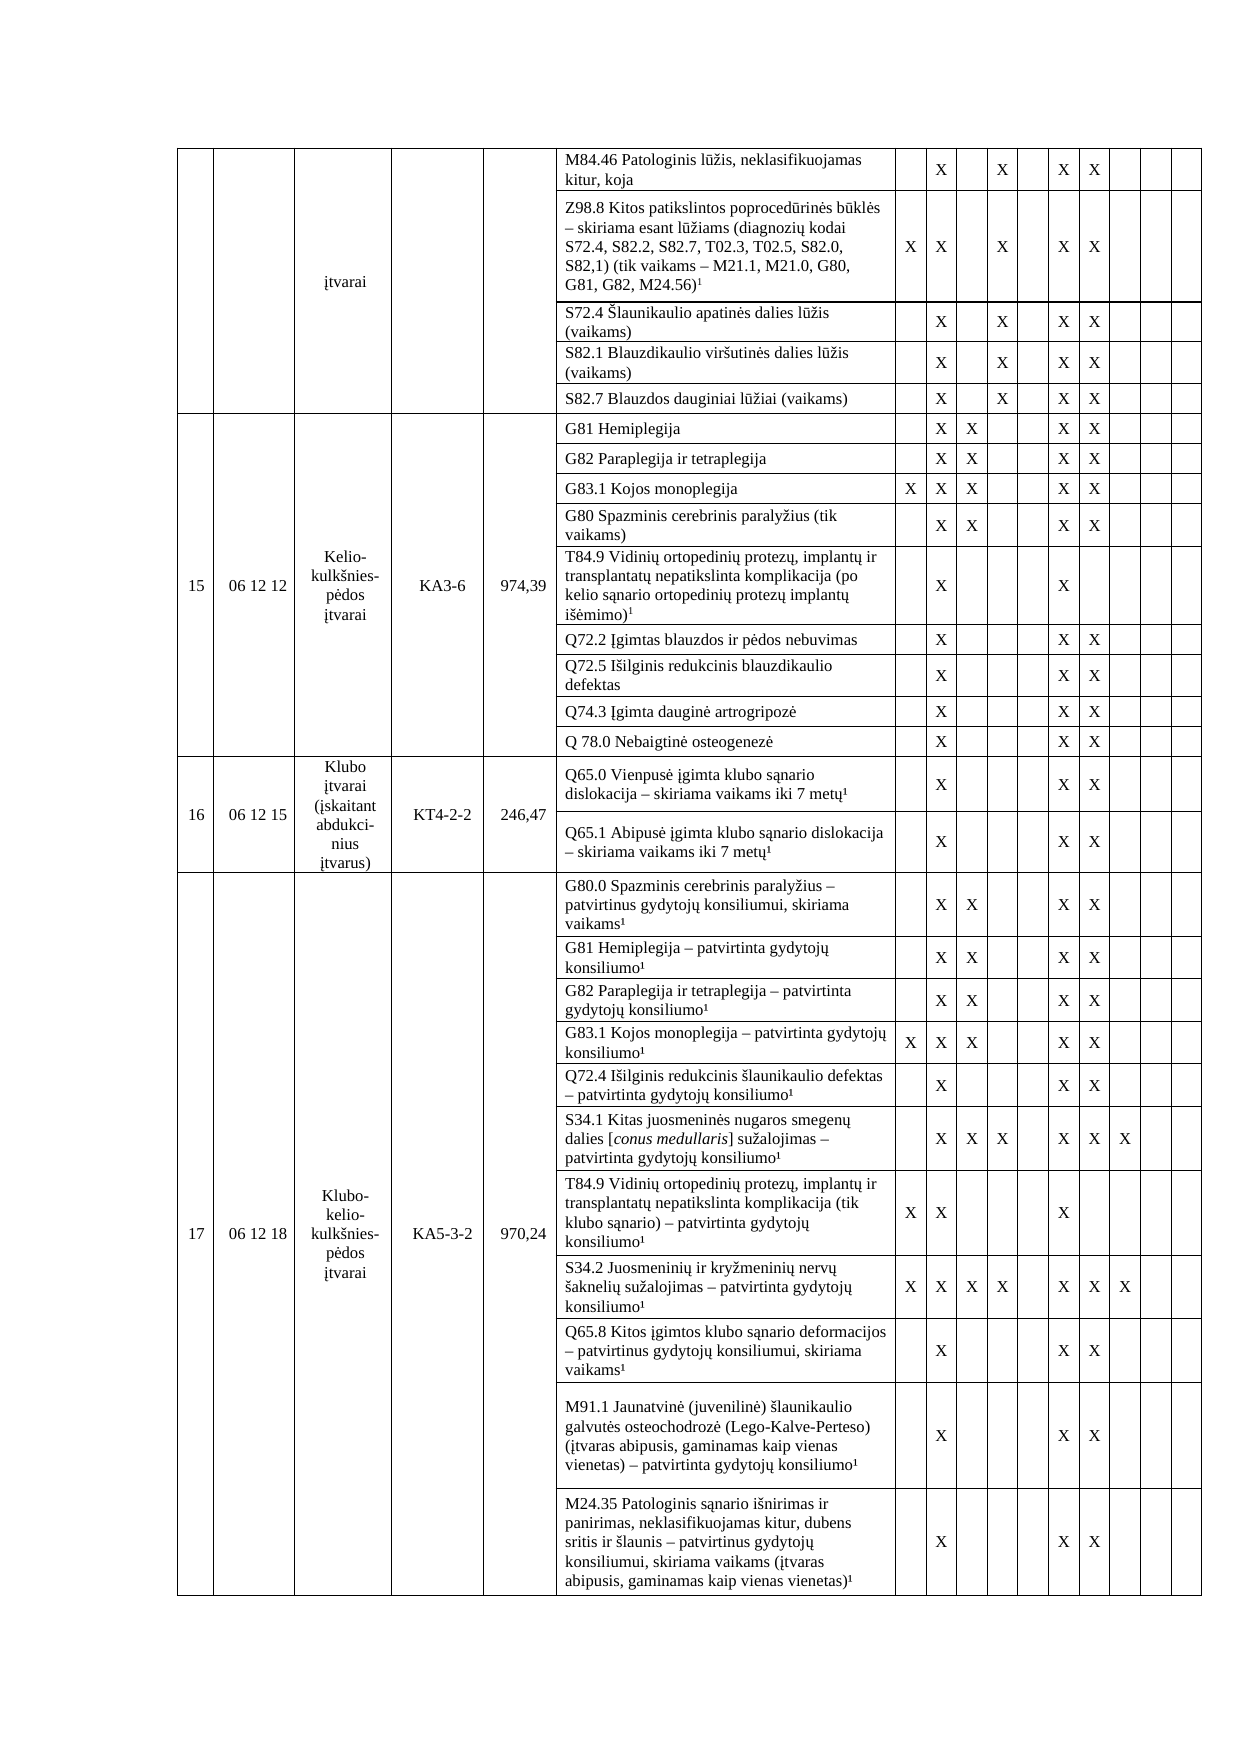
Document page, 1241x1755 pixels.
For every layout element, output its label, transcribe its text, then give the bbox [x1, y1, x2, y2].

table_cell [1206, 383, 1211, 413]
table_cell X [1049, 384, 1079, 413]
table_cell X [1049, 504, 1079, 546]
table_cell [896, 873, 926, 936]
table_cell įtvarai [295, 149, 391, 413]
table_cell [1018, 697, 1048, 726]
table_cell [1110, 1171, 1140, 1254]
table_cell [1141, 979, 1171, 1021]
table_cell [1018, 727, 1048, 756]
table_cell 06 12 15 [214, 757, 294, 872]
table_cell X [1049, 873, 1079, 936]
table_cell [1141, 1022, 1171, 1063]
table_cell X [1049, 1171, 1079, 1254]
table_cell X [1080, 625, 1109, 653]
table_cell X [1049, 191, 1079, 301]
table_cell [1172, 697, 1201, 726]
table_cell [1018, 547, 1048, 623]
table_cell [1018, 757, 1048, 811]
table_cell [1202, 1106, 1206, 1169]
table_cell [1018, 191, 1048, 301]
table_cell [1202, 473, 1206, 503]
table_cell G82 Paraplegija ir tetraplegija ‒ patvirtinta gydytojų konsiliumo¹ [557, 979, 895, 1021]
table_cell [988, 1171, 1017, 1254]
table_cell [988, 979, 1017, 1021]
table_cell Kelio-kulkšnies-pėdos įtvarai [295, 414, 391, 756]
table_cell [1202, 811, 1206, 872]
table_cell X [927, 697, 956, 726]
table_cell [1206, 872, 1211, 936]
table_cell X [1080, 1107, 1109, 1169]
table_cell [896, 937, 926, 978]
table_cell X [1049, 655, 1079, 696]
table_cell X [927, 444, 956, 473]
table_cell [1018, 1064, 1048, 1106]
table_cell [957, 727, 987, 756]
table_cell X [1049, 1489, 1079, 1594]
table_cell [1206, 1488, 1211, 1594]
table_cell [1172, 342, 1201, 383]
table_cell [1141, 812, 1171, 872]
table_cell G80.0 Spazminis cerebrinis paralyžius – patvirtinus gydytojų konsiliumui, skiriama vaikams¹ [557, 873, 895, 936]
table_cell [896, 979, 926, 1021]
table_cell [1018, 444, 1048, 473]
table_cell X [1049, 342, 1079, 383]
table_cell X [957, 414, 987, 443]
table_cell S82.1 Blauzdikaulio viršutinės dalies lūžis (vaikams) [557, 342, 895, 383]
table_cell [988, 1064, 1017, 1106]
table_cell X [927, 1256, 956, 1318]
table_cell X [1080, 149, 1109, 190]
table_cell X [1080, 757, 1109, 811]
table_cell [1141, 1171, 1171, 1254]
table_cell X [957, 979, 987, 1021]
table_cell [1172, 1383, 1201, 1488]
table_cell [1141, 1064, 1171, 1106]
table_cell X [1080, 414, 1109, 443]
table_cell M24.35 Patologinis sąnario išnirimas ir panirimas, neklasifikuojamas kitur, dubens sritis ir šlaunis – patvirtinus gydytojų konsiliumui, skiriama vaikams (įtvaras abipusis, gaminamas kaip vienas vienetas)¹ [557, 1489, 895, 1594]
table_cell [1110, 191, 1140, 301]
table_cell [1206, 1021, 1211, 1063]
table_cell [896, 697, 926, 726]
table_cell [957, 757, 987, 811]
table_cell [1018, 1319, 1048, 1382]
table_cell [1172, 1064, 1201, 1106]
table_cell [1202, 301, 1206, 341]
table_cell [1172, 303, 1201, 341]
table_cell Klubo įtvarai (įskaitant abdukci-nius įtvarus) [295, 757, 391, 872]
table_cell [1080, 547, 1109, 623]
table_cell [1172, 504, 1201, 546]
table_cell X [1080, 655, 1109, 696]
table_cell [1206, 1106, 1211, 1169]
table_cell [1202, 148, 1206, 190]
table_cell X [927, 384, 956, 413]
table_cell [1110, 625, 1140, 653]
table_cell [896, 342, 926, 383]
table_cell [988, 504, 1017, 546]
table_cell [1206, 696, 1211, 726]
table_cell [1202, 1318, 1206, 1382]
table_cell [1206, 301, 1211, 341]
table_cell [1206, 978, 1211, 1021]
table_cell X [927, 757, 956, 811]
table_cell [896, 384, 926, 413]
table_cell X [1080, 1022, 1109, 1063]
table_cell [1206, 936, 1211, 978]
table_cell X [896, 1171, 926, 1254]
table_cell X [1049, 979, 1079, 1021]
table_cell X [1080, 1319, 1109, 1382]
table_cell [1172, 547, 1201, 623]
table_cell [1141, 149, 1171, 190]
table_cell X [927, 1383, 956, 1488]
table_cell [1202, 503, 1206, 546]
table_cell 06 12 12 [214, 414, 294, 756]
table_cell Q72.5 Išilginis redukcinis blauzdikaulio defektas [557, 655, 895, 696]
table_cell X [1080, 1256, 1109, 1318]
table_cell [1141, 414, 1171, 443]
table_cell [957, 384, 987, 413]
table_cell [1141, 342, 1171, 383]
table_cell X [896, 474, 926, 503]
table_cell [1018, 149, 1048, 190]
table_cell [957, 1319, 987, 1382]
table_cell X [1049, 937, 1079, 978]
table_cell [1110, 655, 1140, 696]
table_cell [1141, 655, 1171, 696]
table_cell [1018, 1383, 1048, 1488]
table_cell [1206, 654, 1211, 696]
table_cell [1202, 383, 1206, 413]
table_cell [1206, 546, 1211, 623]
table_cell [1110, 1383, 1140, 1488]
table_cell X [1080, 873, 1109, 936]
table_cell [1141, 504, 1171, 546]
table_cell [988, 625, 1017, 653]
table_cell X [1110, 1107, 1140, 1169]
table_cell [957, 342, 987, 383]
table_cell KT4-2-2 [392, 757, 483, 872]
table_cell X [1080, 191, 1109, 301]
table_cell [1141, 1319, 1171, 1382]
table_cell [896, 1107, 926, 1169]
table_cell [1172, 1107, 1201, 1169]
table_cell [988, 655, 1017, 696]
table_cell X [927, 873, 956, 936]
table_cell [1018, 979, 1048, 1021]
table_cell [1141, 757, 1171, 811]
table_cell [1141, 191, 1171, 301]
table_cell [1110, 757, 1140, 811]
table_cell [1202, 1170, 1206, 1254]
table_cell [1141, 625, 1171, 653]
table_cell [1206, 756, 1211, 811]
table_cell [214, 149, 294, 413]
table_cell [1141, 727, 1171, 756]
table_cell [957, 1383, 987, 1488]
table_cell [1141, 444, 1171, 473]
table_cell X [1049, 303, 1079, 341]
table_cell [896, 547, 926, 623]
table_cell [988, 873, 1017, 936]
table_cell [1110, 727, 1140, 756]
table_cell [1202, 872, 1206, 936]
table_cell X [927, 547, 956, 623]
table_cell [988, 937, 1017, 978]
table_cell [1206, 341, 1211, 383]
table_cell [1206, 443, 1211, 473]
table_cell [896, 727, 926, 756]
table_cell G83.1 Kojos monoplegija [557, 474, 895, 503]
table_cell X [1080, 474, 1109, 503]
table_cell X [896, 1022, 926, 1063]
table_cell [988, 812, 1017, 872]
table_cell [957, 1064, 987, 1106]
table_cell X [1049, 697, 1079, 726]
table_cell [988, 757, 1017, 811]
table_cell 17 [178, 873, 213, 1594]
table_cell [1018, 474, 1048, 503]
table_cell KA3-6 [392, 414, 483, 756]
table_cell [1110, 444, 1140, 473]
table_cell X [988, 342, 1017, 383]
table_cell [1172, 1171, 1201, 1254]
table_cell [1172, 937, 1201, 978]
table_cell Q65.1 Abipusė įgimta klubo sąnario dislokacija – skiriama vaikams iki 7 metų¹ [557, 812, 895, 872]
table_cell X [988, 149, 1017, 190]
table_cell [1110, 149, 1140, 190]
table_cell 16 [178, 757, 213, 872]
table_cell G80 Spazminis cerebrinis paralyžius (tik vaikams) [557, 504, 895, 546]
table_cell X [957, 873, 987, 936]
table_cell G83.1 Kojos monoplegija ‒ patvirtinta gydytojų konsiliumo¹ [557, 1022, 895, 1063]
table_cell T84.9 Vidinių ortopedinių protezų, implantų ir transplantatų nepatikslinta komplikacija (po kelio sąnario ortopedinių protezų implantų išėmimo)1 [557, 547, 895, 623]
table_cell [896, 1319, 926, 1382]
table_cell X [927, 1107, 956, 1169]
table_cell [1202, 1255, 1206, 1318]
table_cell X [1080, 1064, 1109, 1106]
table_cell [1206, 473, 1211, 503]
table_cell X [927, 149, 956, 190]
table_cell [1172, 191, 1201, 301]
table_cell [1018, 384, 1048, 413]
table_cell [957, 1489, 987, 1594]
table_cell [896, 812, 926, 872]
table_cell [1018, 342, 1048, 383]
table_cell [1110, 812, 1140, 872]
table_cell [1172, 444, 1201, 473]
table_cell X [927, 414, 956, 443]
table_cell [1202, 696, 1206, 726]
table_cell Q74.3 Įgimta dauginė artrogripozė [557, 697, 895, 726]
table_cell [957, 547, 987, 623]
table_cell [896, 757, 926, 811]
table_cell X [1080, 979, 1109, 1021]
table_cell 06 12 18 [214, 873, 294, 1594]
table_cell [1172, 979, 1201, 1021]
table_cell [896, 1064, 926, 1106]
table_cell X [1080, 1489, 1109, 1594]
table_cell [1172, 1022, 1201, 1063]
table_cell [1141, 1107, 1171, 1169]
table_cell [1202, 443, 1206, 473]
table_cell [1206, 413, 1211, 443]
table_cell [1141, 1256, 1171, 1318]
table_cell S34.2 Juosmeninių ir kryžmeninių nervų šaknelių sužalojimas ‒ patvirtinta gydytojų konsiliumo¹ [557, 1256, 895, 1318]
table_cell KA5-3-2 [392, 873, 483, 1594]
table_cell [1172, 1256, 1201, 1318]
table_cell [1202, 1021, 1206, 1063]
table_cell [896, 655, 926, 696]
table_cell 970,24 [484, 873, 556, 1594]
table_cell [1018, 812, 1048, 872]
table_cell [1110, 1064, 1140, 1106]
table_cell X [988, 384, 1017, 413]
table_cell [957, 812, 987, 872]
table_cell [957, 697, 987, 726]
table_cell [1206, 1318, 1211, 1382]
table_cell X [957, 1256, 987, 1318]
table_cell [1202, 1488, 1206, 1594]
table_cell [1018, 1256, 1048, 1318]
table_cell X [927, 1064, 956, 1106]
table_cell T84.9 Vidinių ortopedinių protezų, implantų ir transplantatų nepatikslinta komplikacija (tik klubo sąnario) ‒ patvirtinta gydytojų konsiliumo¹ [557, 1171, 895, 1254]
table_cell [1172, 414, 1201, 443]
table_cell [988, 547, 1017, 623]
table_cell X [1080, 937, 1109, 978]
table_cell [1172, 757, 1201, 811]
table_cell [178, 149, 213, 413]
table_cell 974,39 [484, 414, 556, 756]
table_cell [1110, 1022, 1140, 1063]
table_cell [957, 625, 987, 653]
table_cell [896, 625, 926, 653]
table_cell [1172, 384, 1201, 413]
table_cell [1110, 979, 1140, 1021]
table_cell [392, 149, 483, 413]
table_cell [1141, 1489, 1171, 1594]
table_cell X [1080, 812, 1109, 872]
table_cell X [957, 1022, 987, 1063]
table_cell [1018, 1489, 1048, 1594]
table_cell [1110, 547, 1140, 623]
table_cell M91.1 Jaunatvinė (juvenilinė) šlaunikaulio galvutės osteochodrozė (Lego-Kalve-Perteso) (įtvaras abipusis, gaminamas kaip vienas vienetas) ‒ patvirtinta gydytojų konsiliumo¹ [557, 1383, 895, 1488]
table_cell [1018, 655, 1048, 696]
table_cell [1110, 697, 1140, 726]
table_cell X [1080, 504, 1109, 546]
table_cell [1202, 654, 1206, 696]
table_cell [1206, 811, 1211, 872]
table_cell [1206, 1382, 1211, 1488]
table_cell [1141, 474, 1171, 503]
table_cell X [1049, 1319, 1079, 1382]
table_cell X [1080, 342, 1109, 383]
table_cell Q 78.0 Nebaigtinė osteogenezė [557, 727, 895, 756]
table_cell [1110, 937, 1140, 978]
table_cell [1202, 726, 1206, 756]
table_cell [1202, 978, 1206, 1021]
table_cell [1110, 384, 1140, 413]
table_cell [988, 1383, 1017, 1488]
table_cell X [927, 504, 956, 546]
table_cell X [1049, 414, 1079, 443]
table_cell [957, 191, 987, 301]
table_cell X [927, 1319, 956, 1382]
table_cell X [927, 727, 956, 756]
table_cell [1110, 342, 1140, 383]
table_cell [1172, 1319, 1201, 1382]
table_cell X [927, 191, 956, 301]
table_cell X [1049, 149, 1079, 190]
table_cell [1206, 190, 1211, 301]
table_cell [896, 414, 926, 443]
table_cell S34.1 Kitas juosmeninės nugaros smegenų dalies [conus medullaris] sužalojimas ‒ patvirtinta gydytojų konsiliumo¹ [557, 1107, 895, 1169]
table_cell X [927, 625, 956, 653]
table_cell [896, 303, 926, 341]
table_cell X [1049, 1022, 1079, 1063]
table_cell [1172, 727, 1201, 756]
table_cell [896, 1383, 926, 1488]
table_cell [1018, 414, 1048, 443]
table_cell [1141, 937, 1171, 978]
table_cell [988, 1489, 1017, 1594]
table_cell [1141, 873, 1171, 936]
table_cell X [1049, 444, 1079, 473]
table_cell X [927, 812, 956, 872]
table_cell [1018, 625, 1048, 653]
table_cell [1141, 697, 1171, 726]
table_cell Q72.2 Įgimtas blauzdos ir pėdos nebuvimas [557, 625, 895, 653]
table_cell X [957, 444, 987, 473]
table_cell [1202, 341, 1206, 383]
table_cell [1206, 726, 1211, 756]
table_cell [1202, 1063, 1206, 1106]
table_cell [988, 1319, 1017, 1382]
table_cell [1018, 1171, 1048, 1254]
table_cell [1018, 504, 1048, 546]
table_cell X [927, 1022, 956, 1063]
table_cell X [1049, 1383, 1079, 1488]
table_cell [988, 1022, 1017, 1063]
table_cell [1141, 1383, 1171, 1488]
table_cell X [1080, 444, 1109, 473]
table_cell X [927, 474, 956, 503]
table_cell X [1049, 1256, 1079, 1318]
table_cell X [1080, 303, 1109, 341]
table_cell [957, 1171, 987, 1254]
table_cell X [1049, 625, 1079, 653]
table_cell [1018, 1022, 1048, 1063]
table_cell 246,47 [484, 757, 556, 872]
table_cell X [957, 504, 987, 546]
table_cell [1172, 474, 1201, 503]
table_cell [1110, 414, 1140, 443]
table_cell [1110, 873, 1140, 936]
table_cell [1172, 812, 1201, 872]
table_cell [1018, 303, 1048, 341]
table_cell [1202, 190, 1206, 301]
table_cell X [927, 303, 956, 341]
table_cell [1110, 474, 1140, 503]
table_cell X [1080, 727, 1109, 756]
table_cell [1172, 873, 1201, 936]
table_cell S72.4 Šlaunikaulio apatinės dalies lūžis (vaikams) [557, 303, 895, 341]
table_cell [988, 474, 1017, 503]
table_cell X [1080, 1383, 1109, 1488]
table_cell G82 Paraplegija ir tetraplegija [557, 444, 895, 473]
table_cell M84.46 Patologinis lūžis, neklasifikuojamas kitur, koja [557, 149, 895, 190]
table_cell [1202, 624, 1206, 653]
table_cell Q72.4 Išilginis redukcinis šlaunikaulio defektas ‒ patvirtinta gydytojų konsiliumo¹ [557, 1064, 895, 1106]
table_cell X [927, 1171, 956, 1254]
table_cell [1202, 756, 1206, 811]
table_cell [1018, 873, 1048, 936]
table_cell Q65.0 Vienpusė įgimta klubo sąnario dislokacija – skiriama vaikams iki 7 metų¹ [557, 757, 895, 811]
table_cell [1172, 1489, 1201, 1594]
table_cell [1018, 937, 1048, 978]
table_cell X [988, 303, 1017, 341]
table_cell [1206, 503, 1211, 546]
table_cell X [1049, 727, 1079, 756]
table_cell [957, 303, 987, 341]
table_cell [1172, 625, 1201, 653]
table_cell [1206, 148, 1211, 190]
table_cell X [988, 1107, 1017, 1169]
table_cell [988, 444, 1017, 473]
table_cell 15 [178, 414, 213, 756]
table_cell Klubo-kelio-kulkšnies-pėdos įtvarai [295, 873, 391, 1594]
table_cell X [1080, 697, 1109, 726]
table_cell [896, 444, 926, 473]
table_cell [1141, 303, 1171, 341]
table_cell [896, 1489, 926, 1594]
table_cell [1080, 1171, 1109, 1254]
table_cell [1202, 936, 1206, 978]
table_cell X [927, 655, 956, 696]
table_cell [1110, 1489, 1140, 1594]
table_cell [896, 149, 926, 190]
table_cell X [927, 1489, 956, 1594]
table_cell [1141, 384, 1171, 413]
table_cell [1206, 1063, 1211, 1106]
table_cell X [1049, 1107, 1079, 1169]
table_cell X [927, 937, 956, 978]
table_cell [957, 149, 987, 190]
table_cell [1110, 303, 1140, 341]
table_cell [1206, 1170, 1211, 1254]
table_cell [1172, 655, 1201, 696]
table_cell X [896, 1256, 926, 1318]
table_cell X [1080, 384, 1109, 413]
table_cell X [1110, 1256, 1140, 1318]
table_cell [896, 504, 926, 546]
table_cell [1206, 624, 1211, 653]
table_cell [1018, 1107, 1048, 1169]
table_cell [1141, 547, 1171, 623]
table_cell X [988, 191, 1017, 301]
table_cell [957, 655, 987, 696]
table_cell [1202, 413, 1206, 443]
table_cell [1110, 504, 1140, 546]
table_cell [1110, 1319, 1140, 1382]
table_cell X [988, 1256, 1017, 1318]
table_cell [1172, 149, 1201, 190]
table_cell X [1049, 812, 1079, 872]
table_cell X [927, 342, 956, 383]
table_cell X [1049, 1064, 1079, 1106]
table_cell [1202, 1382, 1206, 1488]
table_cell G81 Hemiplegija ‒ patvirtinta gydytojų konsiliumo¹ [557, 937, 895, 978]
table_cell X [957, 1107, 987, 1169]
table_cell Q65.8 Kitos įgimtos klubo sąnario deformacijos – patvirtinus gydytojų konsiliumui, skiriama vaikams¹ [557, 1319, 895, 1382]
table_cell X [1049, 474, 1079, 503]
table_cell X [1049, 547, 1079, 623]
table_cell X [1049, 757, 1079, 811]
table_cell [988, 697, 1017, 726]
table_cell [1206, 1255, 1211, 1318]
table_cell X [957, 474, 987, 503]
table_cell Z98.8 Kitos patikslintos poprocedūrinės būklės – skiriama esant lūžiams (diagnozių kodai S72.4, S82.2, S82.7, T02.3, T02.5, S82.0, S82,1) (tik vaikams ‒ M21.1, M21.0, G80, G81, G82, M24.56)1 [557, 191, 895, 301]
table_cell X [927, 979, 956, 1021]
table_cell G81 Hemiplegija [557, 414, 895, 443]
table_cell [1202, 546, 1206, 623]
table_cell S82.7 Blauzdos dauginiai lūžiai (vaikams) [557, 384, 895, 413]
table_cell [484, 149, 556, 413]
table_cell X [896, 191, 926, 301]
table_cell [988, 414, 1017, 443]
table_cell X [957, 937, 987, 978]
table_cell [988, 727, 1017, 756]
